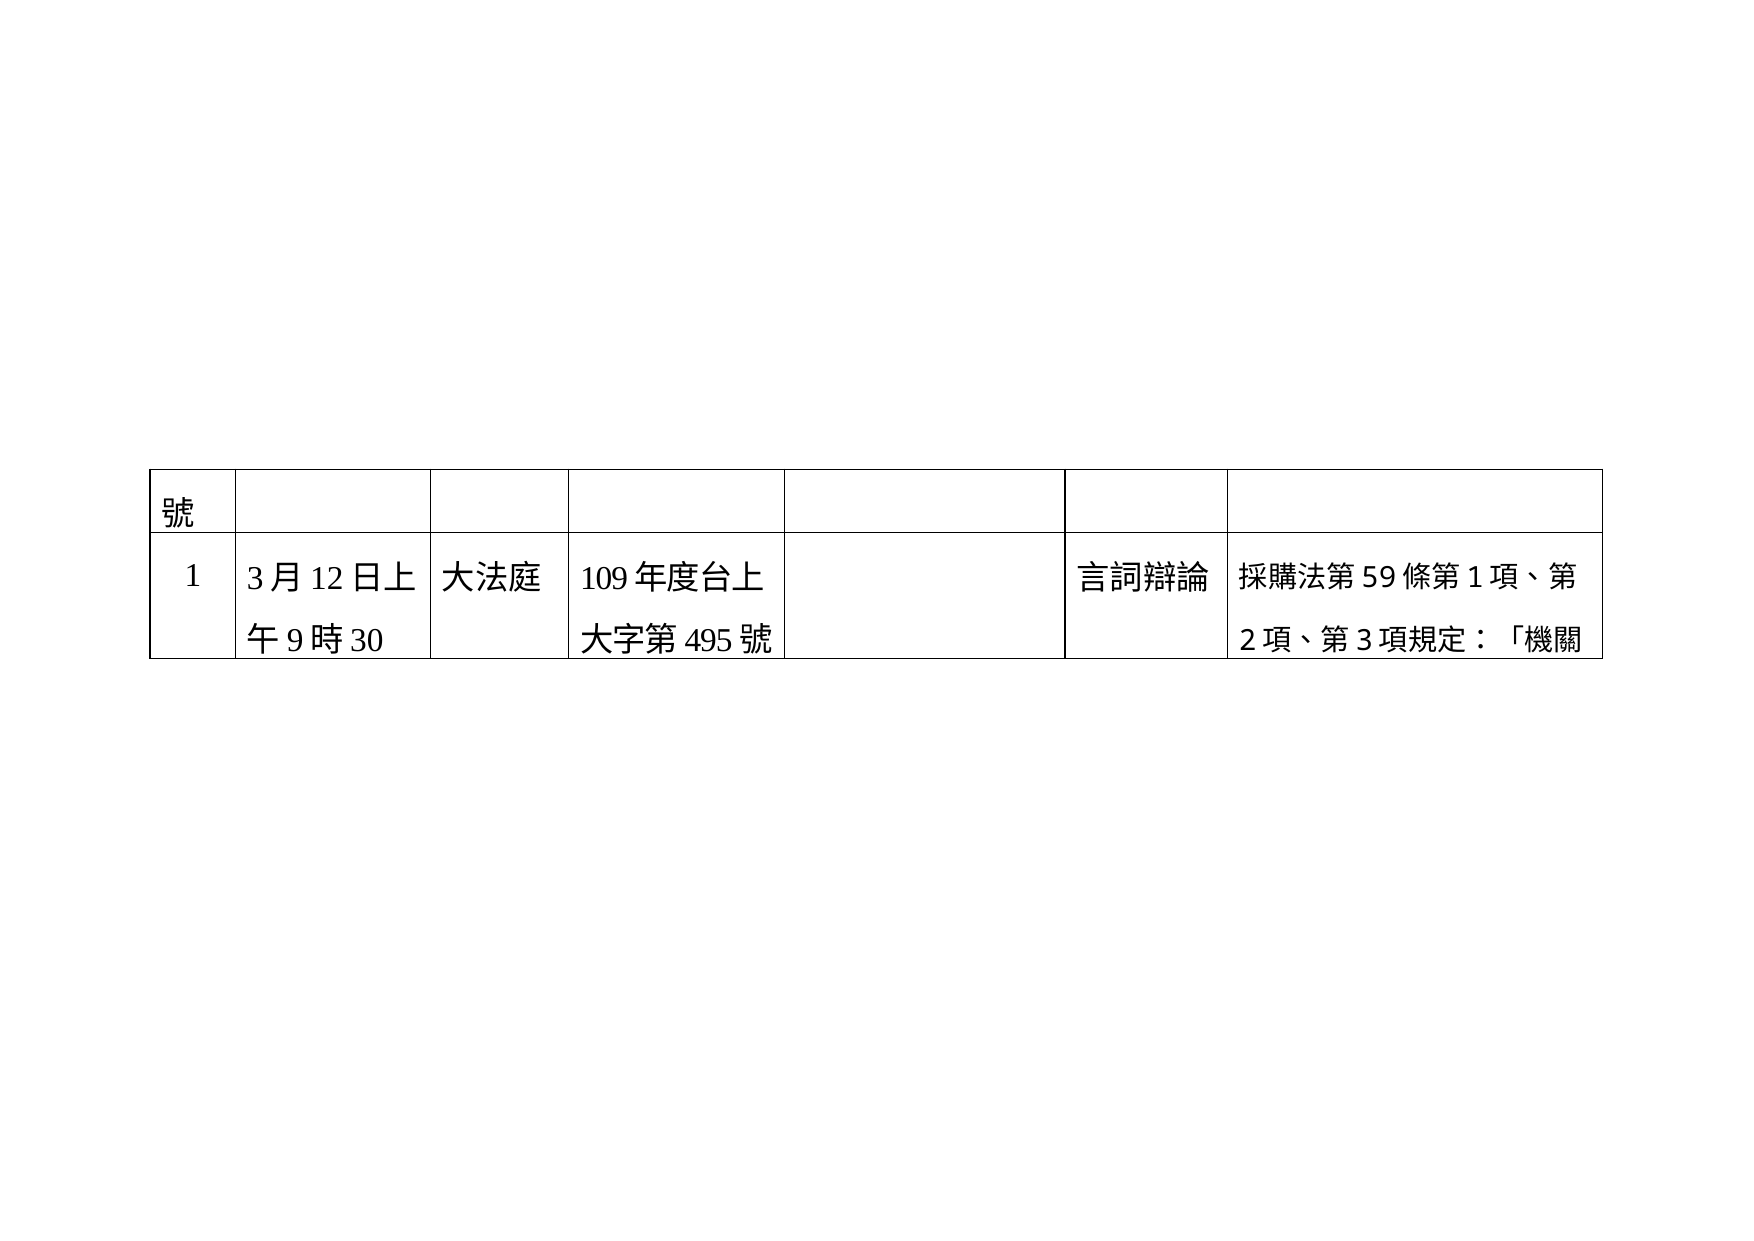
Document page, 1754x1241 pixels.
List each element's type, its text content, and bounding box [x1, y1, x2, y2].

table_cell 採購法第59條第1項、第2項、第3項規定：「機關 [1228, 533, 1602, 658]
table_header [236, 470, 430, 532]
table_header [569, 470, 784, 532]
table_cell 大法庭 [431, 533, 568, 658]
table_header [1066, 470, 1227, 532]
table_cell 3月12日上 午9時30 [236, 533, 430, 658]
table_header 號 [151, 470, 235, 532]
table_cell [785, 533, 1064, 658]
table_cell 言詞辯論 [1066, 533, 1227, 658]
table_header [1228, 470, 1602, 532]
table_header [431, 470, 568, 532]
table_header [785, 470, 1064, 532]
table_cell 109年度台上大字第495號 [569, 533, 784, 658]
table_cell 1 [151, 533, 235, 658]
